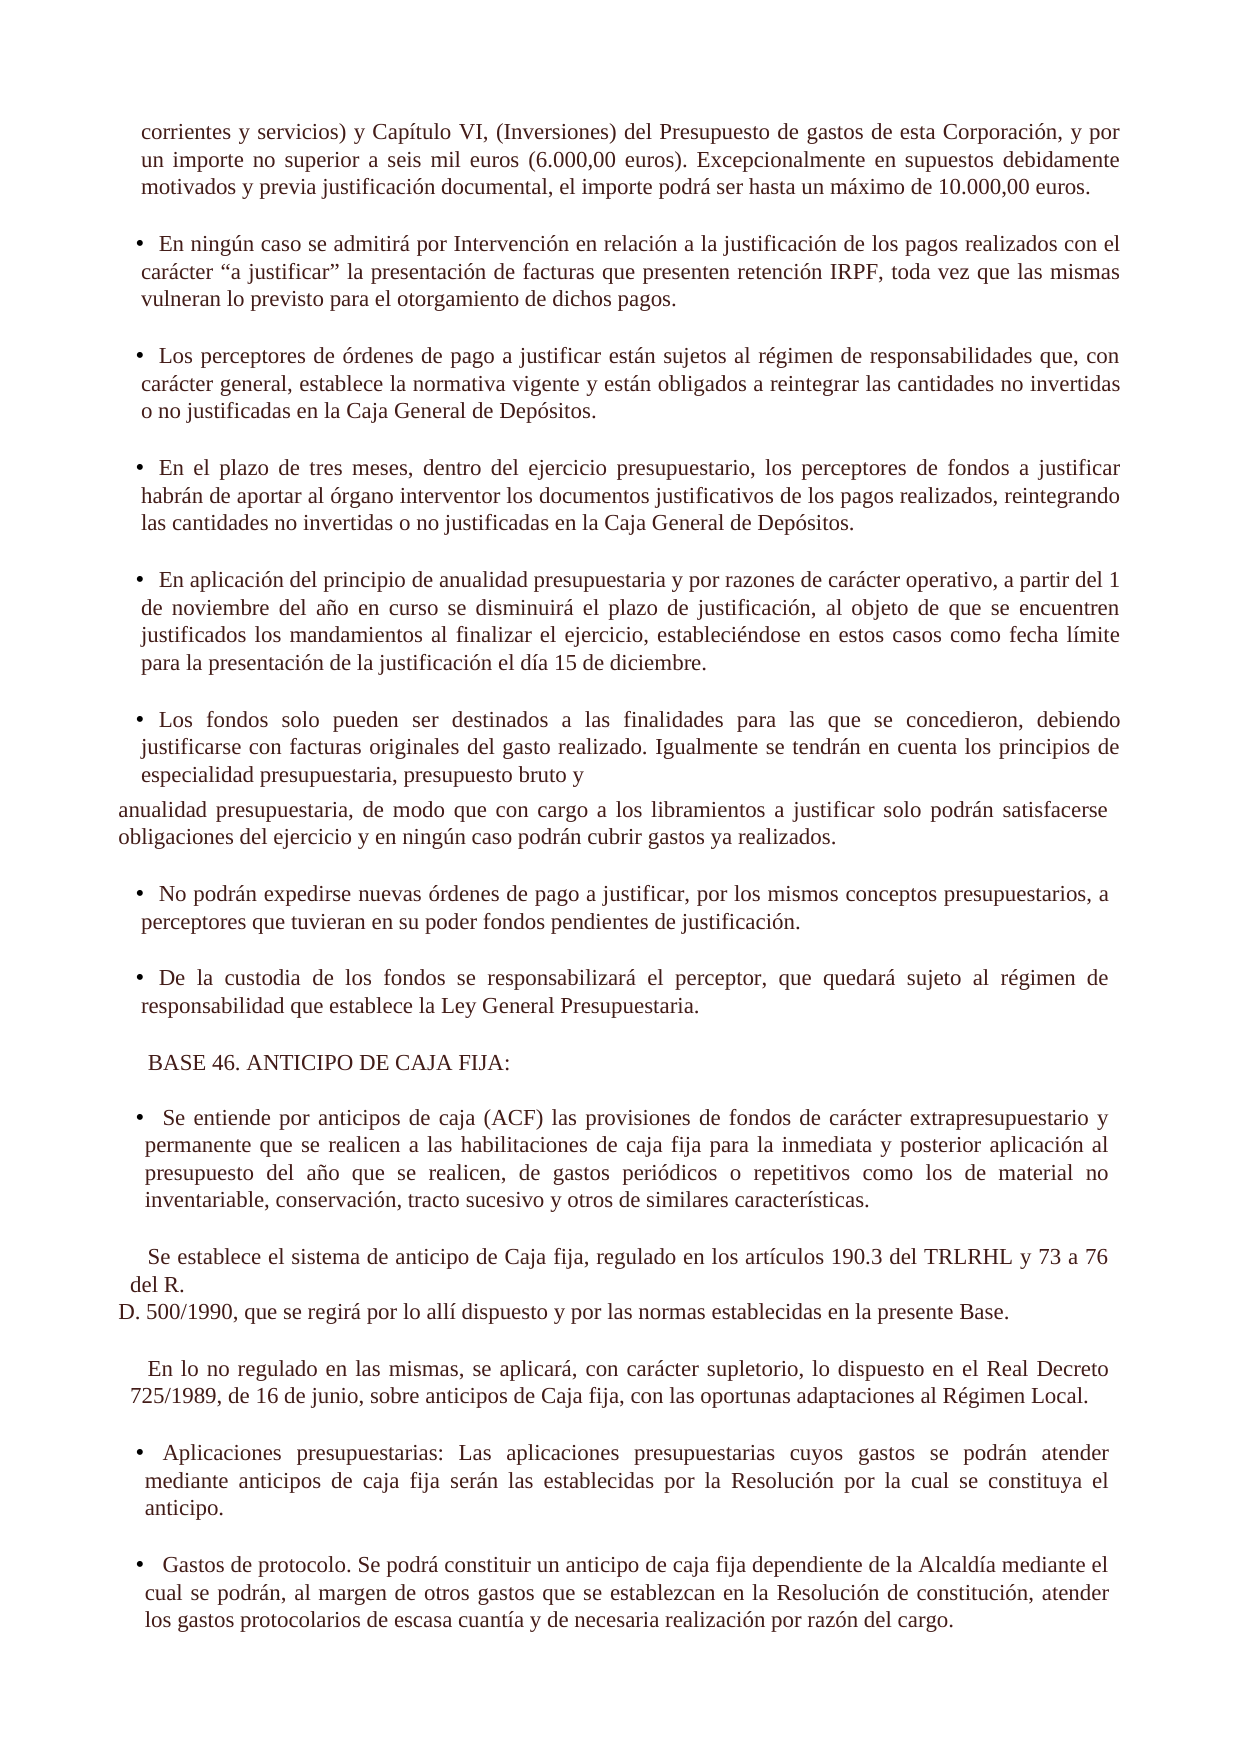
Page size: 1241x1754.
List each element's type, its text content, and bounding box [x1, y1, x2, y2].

list Se entiende por anticipos de caja (ACF) las provisiones de fondos de carácter extrapresupuestario y permanente que se realicen a las habilitaciones de caja fija para la inmediata y posterior aplicación al presupuesto del año que se realicen, de gastos periódicos o repetitivos como los de material no inventariable, conservación, tracto sucesivo y otros de similares características. [118, 1103, 1111, 1213]
text Se establece el sistema de anticipo de Caja fija, regulado en los artículos 190.3 del TRLRHL y 73 a 76 del R. [130, 1243, 1111, 1297]
list De la custodia de los fondos se responsabilizará el perceptor, que quedará sujeto al régimen de responsabilidad que establece la Ley General Presupuestaria. [118, 964, 1111, 1018]
text En lo no regulado en las mismas, se aplicará, con carácter supletorio, lo dispuesto en el Real Decreto 725/1989, de 16 de junio, sobre anticipos de Caja fija, con las oportunas adaptaciones al Régimen Local. [130, 1355, 1111, 1409]
list Los perceptores de órdenes de pago a justificar están sujetos al régimen de responsabilidades que, con carácter general, establece la normativa vigente y están obligados a reintegrar las cantidades no invertidas o no justificadas en la Caja General de Depósitos. [118, 342, 1122, 424]
list No podrán expedirse nuevas órdenes de pago a justificar, por los mismos conceptos presupuestarios, a perceptores que tuvieran en su poder fondos pendientes de justificación. [118, 880, 1110, 934]
list Los fondos solo pueden ser destinados a las finalidades para las que se concedieron, debiendo justificarse con facturas originales del gasto realizado. Igualmente se tendrán en cuenta los principios de especialidad presupuestaria, presupuesto bruto y [118, 706, 1122, 787]
text BASE 46. ANTICIPO DE CAJA FIJA: [148, 1049, 1122, 1075]
list corrientes y servicios) y Capítulo VI, (Inversiones) del Presupuesto de gastos de esta Corporación, y por un importe no superior a seis mil euros (6.000,00 euros). Excepcionalmente en supuestos debidamente motivados y previa justificación documental, el importe podrá ser hasta un máximo de 10.000,00 euros. [118, 118, 1122, 200]
list Gastos de protocolo. Se podrá constituir un anticipo de caja fija dependiente de la Alcaldía mediante el cual se podrán, al margen de otros gastos que se establezcan en la Resolución de constitución, atender los gastos protocolarios de escasa cuantía y de necesaria realización por razón del cargo. [118, 1551, 1111, 1633]
list Aplicaciones presupuestarias: Las aplicaciones presupuestarias cuyos gastos se podrán atender mediante anticipos de caja fija serán las establecidas por la Resolución por la cual se constituya el anticipo. [118, 1439, 1111, 1521]
list En ningún caso se admitirá por Intervención en relación a la justificación de los pagos realizados con el carácter “a justificar” la presentación de facturas que presenten retención IRPF, toda vez que las mismas vulneran lo previsto para el otorgamiento de dichos pagos. [118, 230, 1122, 312]
list En aplicación del principio de anualidad presupuestaria y por razones de carácter operativo, a partir del 1 de noviembre del año en curso se disminuirá el plazo de justificación, al objeto de que se encuentren justificados los mandamientos al finalizar el ejercicio, estableciéndose en estos casos como fecha límite para la presentación de la justificación el día 15 de diciembre. [118, 566, 1122, 675]
text anualidad presupuestaria, de modo que con cargo a los libramientos a justificar solo podrán satisfacerse obligaciones del ejercicio y en ningún caso podrán cubrir gastos ya realizados. [118, 796, 1111, 850]
text D. 500/1990, que se regirá por lo allí dispuesto y por las normas establecidas en la presente Base. [118, 1298, 1111, 1324]
list En el plazo de tres meses, dentro del ejercicio presupuestario, los perceptores de fondos a justificar habrán de aportar al órgano interventor los documentos justificativos de los pagos realizados, reintegrando las cantidades no invertidas o no justificadas en la Caja General de Depósitos. [118, 454, 1122, 536]
